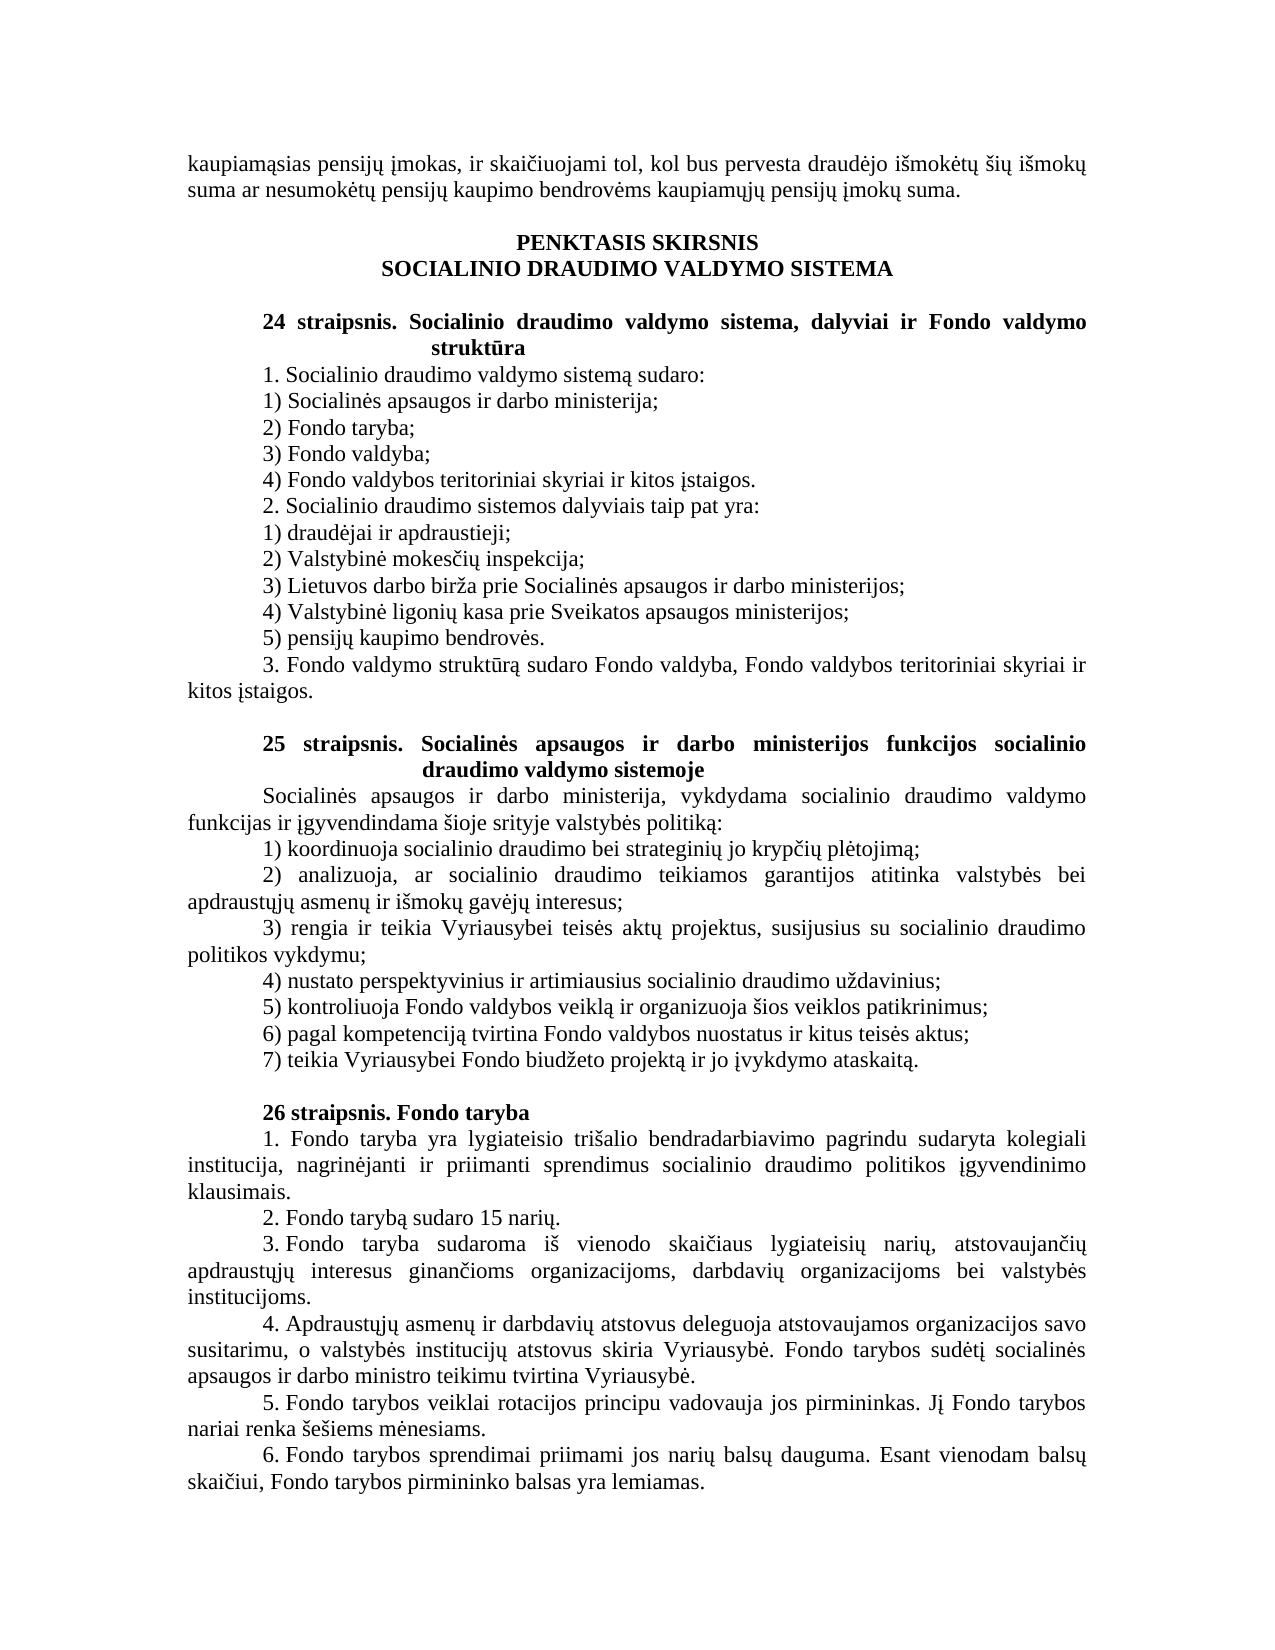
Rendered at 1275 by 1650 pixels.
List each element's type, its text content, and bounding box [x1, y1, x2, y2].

text 24 straipsnis. Socialinio draudimo valdymo sistema, dalyviai ir Fondo valdymo struktūra [262, 308, 1087, 361]
text 1) Socialinės apsaugos ir darbo ministerija; [187, 387, 1087, 413]
text 1) draudėjai ir apdraustieji; [187, 519, 1087, 545]
text 6. Fondo tarybos sprendimai priimami jos narių balsų dauguma. Esant vienodam balsų skaičiui, Fondo tarybos pirmininko balsas yra lemiamas. [187, 1441, 1087, 1494]
text 6) pagal kompetenciją tvirtina Fondo valdybos nuostatus ir kitus teisės aktus; [187, 1020, 1087, 1046]
text 4) nustato perspektyvinius ir artimiausius socialinio draudimo uždavinius; [187, 967, 1087, 993]
subtitle Socialinio draudimo valdymo SISTEMa [187, 255, 1087, 282]
text 1. Fondo taryba yra lygiateisio trišalio bendradarbiavimo pagrindu sudaryta kolegiali institucija, nagrinėjanti ir priimanti sprendimus socialinio draudimo politikos įgyvendinimo klausimais. [187, 1125, 1087, 1204]
text 5) kontroliuoja Fondo valdybos veiklą ir organizuoja šios veiklos patikrinimus; [187, 993, 1087, 1020]
text 1. Socialinio draudimo valdymo sistemą sudaro: [187, 361, 1087, 387]
text PENKTASIS SKIRSNIS [187, 229, 1087, 255]
text 2) Fondo taryba; [187, 413, 1087, 440]
text Socialinės apsaugos ir darbo ministerija, vykdydama socialinio draudimo valdymo funkcijas ir įgyvendindama šioje srityje valstybės politiką: [187, 782, 1087, 835]
text 2) Valstybinė mokesčių inspekcija; [187, 545, 1087, 572]
text 3) rengia ir teikia Vyriausybei teisės aktų projektus, susijusius su socialinio draudimo politikos vykdymu; [187, 914, 1087, 967]
text 2. Fondo tarybą sudaro 15 narių. [187, 1204, 1087, 1231]
text kaupiamąsias pensijų įmokas, ir skaičiuojami tol, kol bus pervesta draudėjo išmokėtų šių išmokų suma ar nesumokėtų pensijų kaupimo bendrovėms kaupiamųjų pensijų įmokų suma. [187, 150, 1087, 203]
text 26 straipsnis. Fondo taryba [187, 1099, 1087, 1125]
text 4. Apdraustųjų asmenų ir darbdavių atstovus deleguoja atstovaujamos organizacijos savo susitarimu, o valstybės institucijų atstovus skiria Vyriausybė. Fondo tarybos sudėtį socialinės apsaugos ir darbo ministro teikimu tvirtina Vyriausybė. [187, 1309, 1087, 1389]
text 4) Valstybinė ligonių kasa prie Sveikatos apsaugos ministerijos; [187, 598, 1087, 624]
text 25 straipsnis. Socialinės apsaugos ir darbo ministerijos funkcijos socialinio draudimo valdymo sistemoje [262, 730, 1087, 782]
text 4) Fondo valdybos teritoriniai skyriai ir kitos įstaigos. [187, 466, 1087, 493]
text 3) Fondo valdyba; [187, 440, 1087, 466]
text 7) teikia Vyriausybei Fondo biudžeto projektą ir jo įvykdymo ataskaitą. [187, 1046, 1087, 1072]
text 5) pensijų kaupimo bendrovės. [187, 624, 1087, 651]
text 1) koordinuoja socialinio draudimo bei strateginių jo krypčių plėtojimą; [187, 835, 1087, 862]
text 5. Fondo tarybos veiklai rotacijos principu vadovauja jos pirmininkas. Jį Fondo tarybos nariai renka šešiems mėnesiams. [187, 1389, 1087, 1441]
text 3) Lietuvos darbo birža prie Socialinės apsaugos ir darbo ministerijos; [187, 572, 1087, 598]
text 3. Fondo taryba sudaroma iš vienodo skaičiaus lygiateisių narių, atstovaujančių apdraustųjų interesus ginančioms organizacijoms, darbdavių organizacijoms bei valstybės institucijoms. [187, 1231, 1087, 1309]
text 3. Fondo valdymo struktūrą sudaro Fondo valdyba, Fondo valdybos teritoriniai skyriai ir kitos įstaigos. [187, 651, 1087, 703]
text 2. Socialinio draudimo sistemos dalyviais taip pat yra: [187, 493, 1087, 519]
text 2) analizuoja, ar socialinio draudimo teikiamos garantijos atitinka valstybės bei apdraustųjų asmenų ir išmokų gavėjų interesus; [187, 862, 1087, 914]
